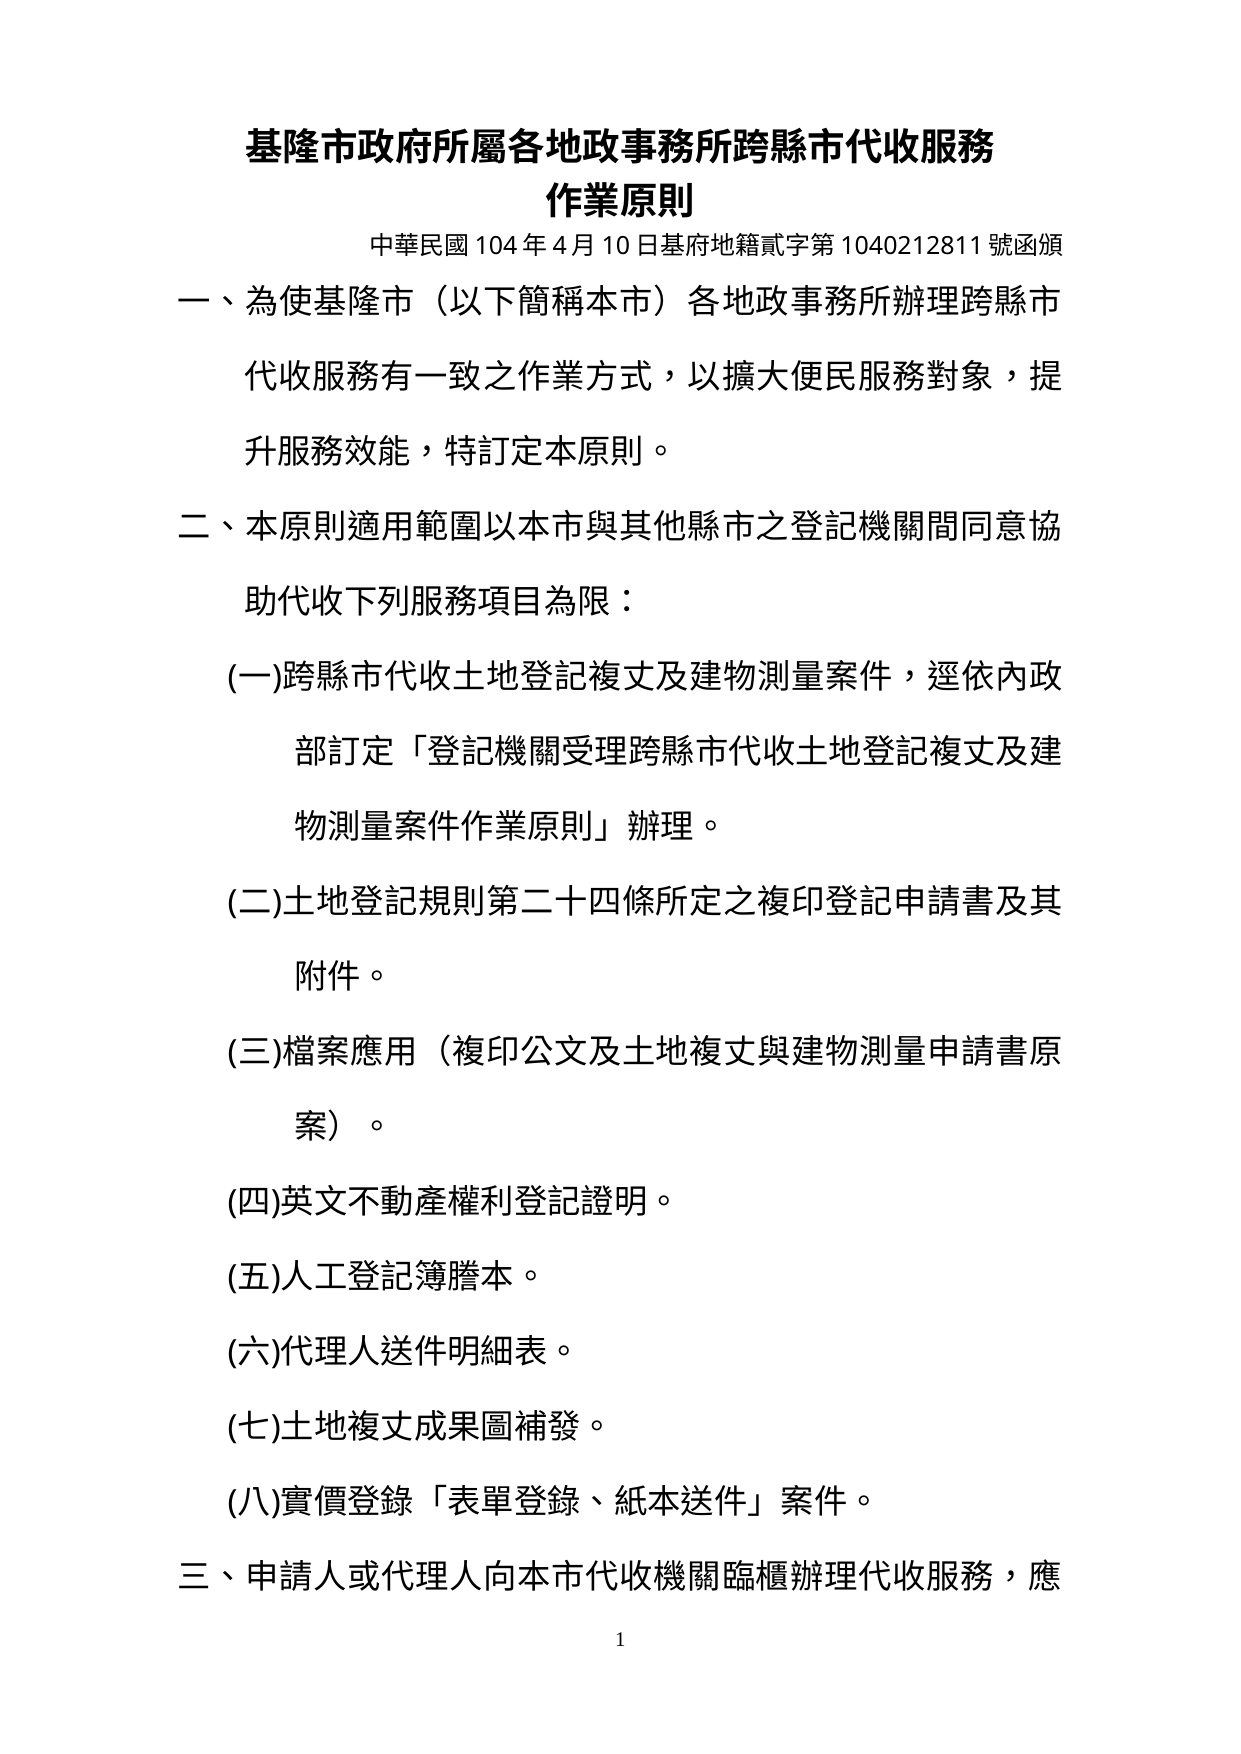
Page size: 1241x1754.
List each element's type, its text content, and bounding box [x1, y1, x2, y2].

text (一)跨縣市代收土地登記複丈及建物測量案件，逕依內政部訂定「登記機關受理跨縣市代收土地登記複丈及建物測量案件作業原則」辦理。 [227, 637, 1063, 862]
text (四)英文不動產權利登記證明。 [227, 1162, 1063, 1237]
text (七)土地複丈成果圖補發。 [227, 1387, 1063, 1462]
text 三、申請人或代理人向本市代收機關臨櫃辦理代收服務，應 [177, 1537, 1063, 1612]
text 中華民國104年4月10日基府地籍貳字第1040212811號函頒 [177, 225, 1063, 262]
text (三)檔案應用（複印公文及土地複丈與建物測量申請書原案）。 [227, 1012, 1063, 1162]
text 一、為使基隆市（以下簡稱本市）各地政事務所辦理跨縣市代收服務有一致之作業方式，以擴大便民服務對象，提升服務效能，特訂定本原則。 [177, 262, 1063, 487]
text (五)人工登記簿謄本。 [227, 1237, 1063, 1312]
text 二、本原則適用範圍以本市與其他縣市之登記機關間同意協助代收下列服務項目為限： [177, 487, 1063, 637]
text 基隆市政府所屬各地政事務所跨縣市代收服務 [177, 117, 1063, 171]
text 作業原則 [177, 171, 1063, 225]
text (八)實價登錄「表單登錄、紙本送件」案件。 [227, 1462, 1063, 1537]
text (二)土地登記規則第二十四條所定之複印登記申請書及其附件。 [227, 862, 1063, 1012]
text (六)代理人送件明細表。 [227, 1312, 1063, 1387]
